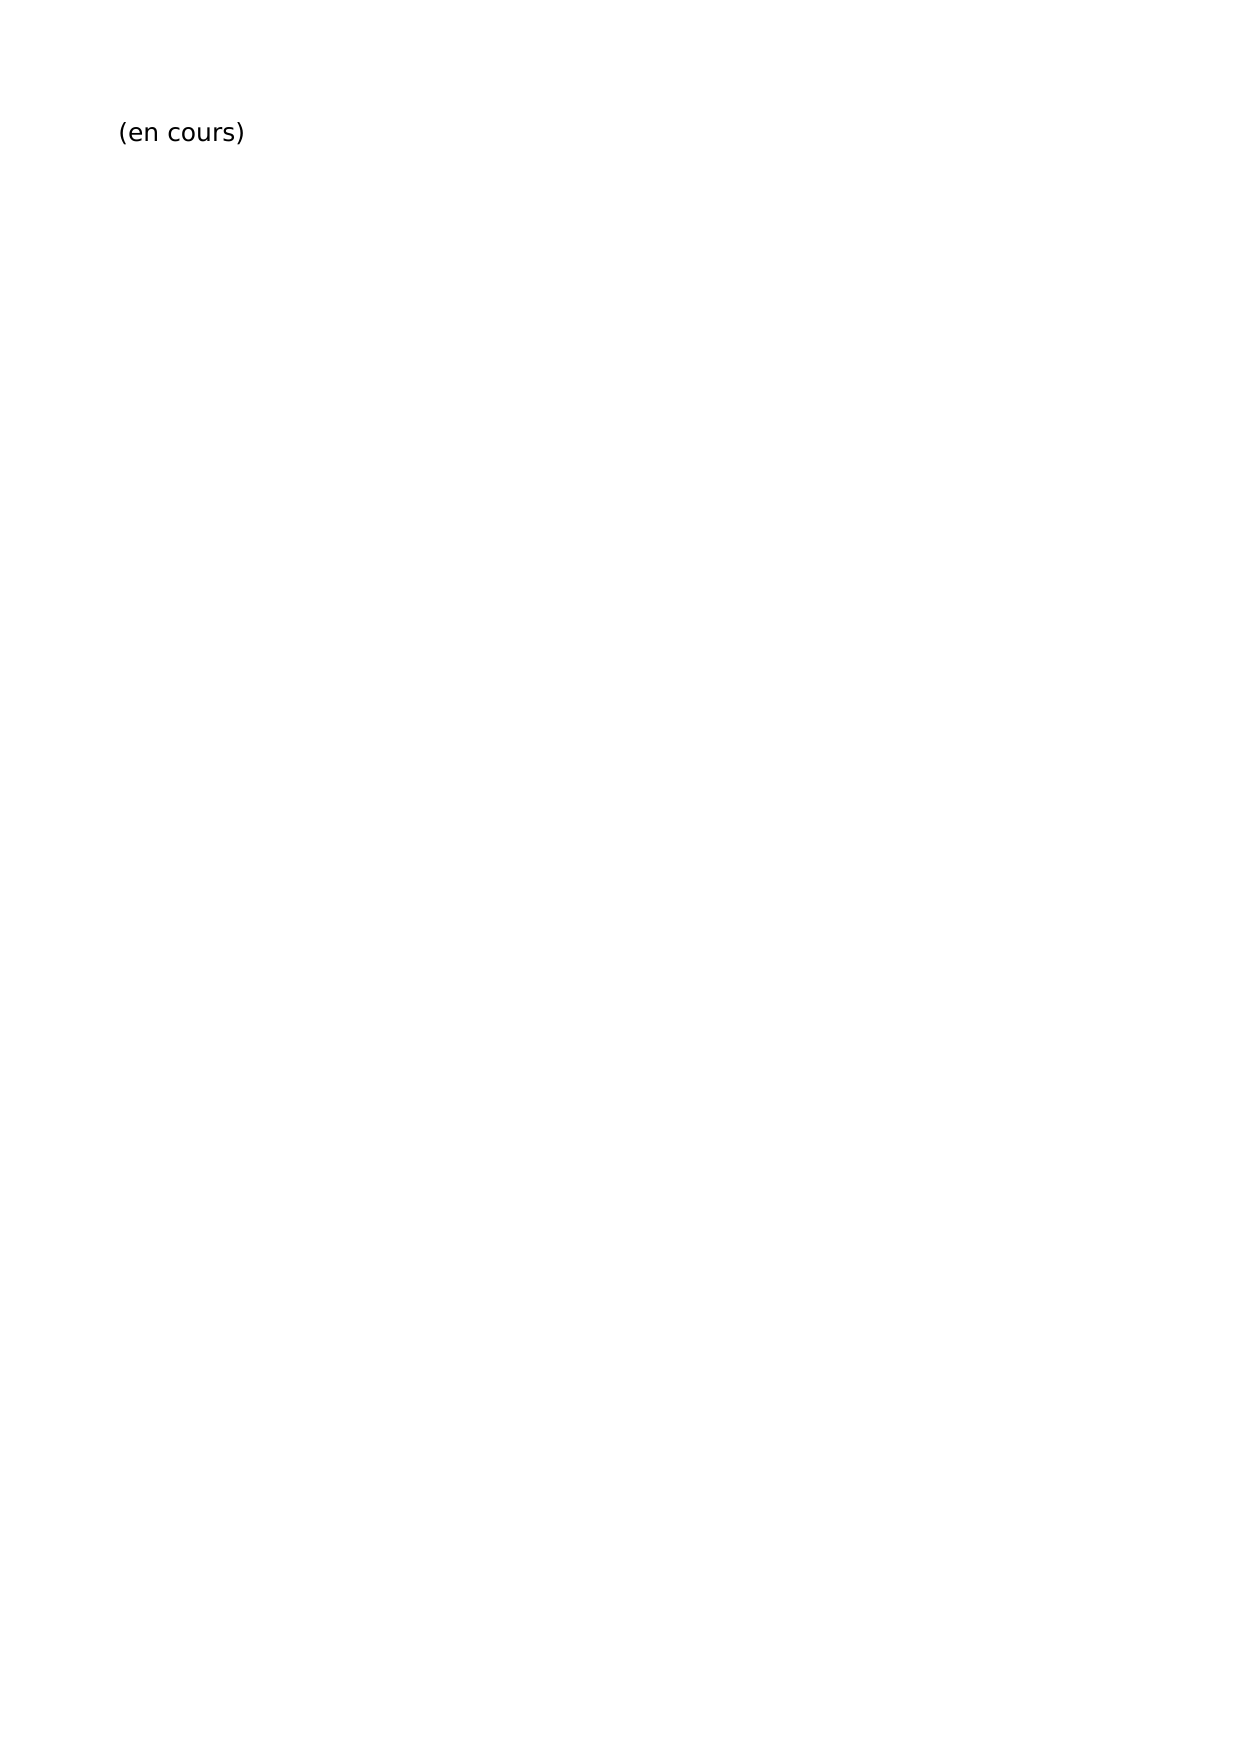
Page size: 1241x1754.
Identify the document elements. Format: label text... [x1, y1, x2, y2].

text (en cours) [118, 118, 1122, 147]
